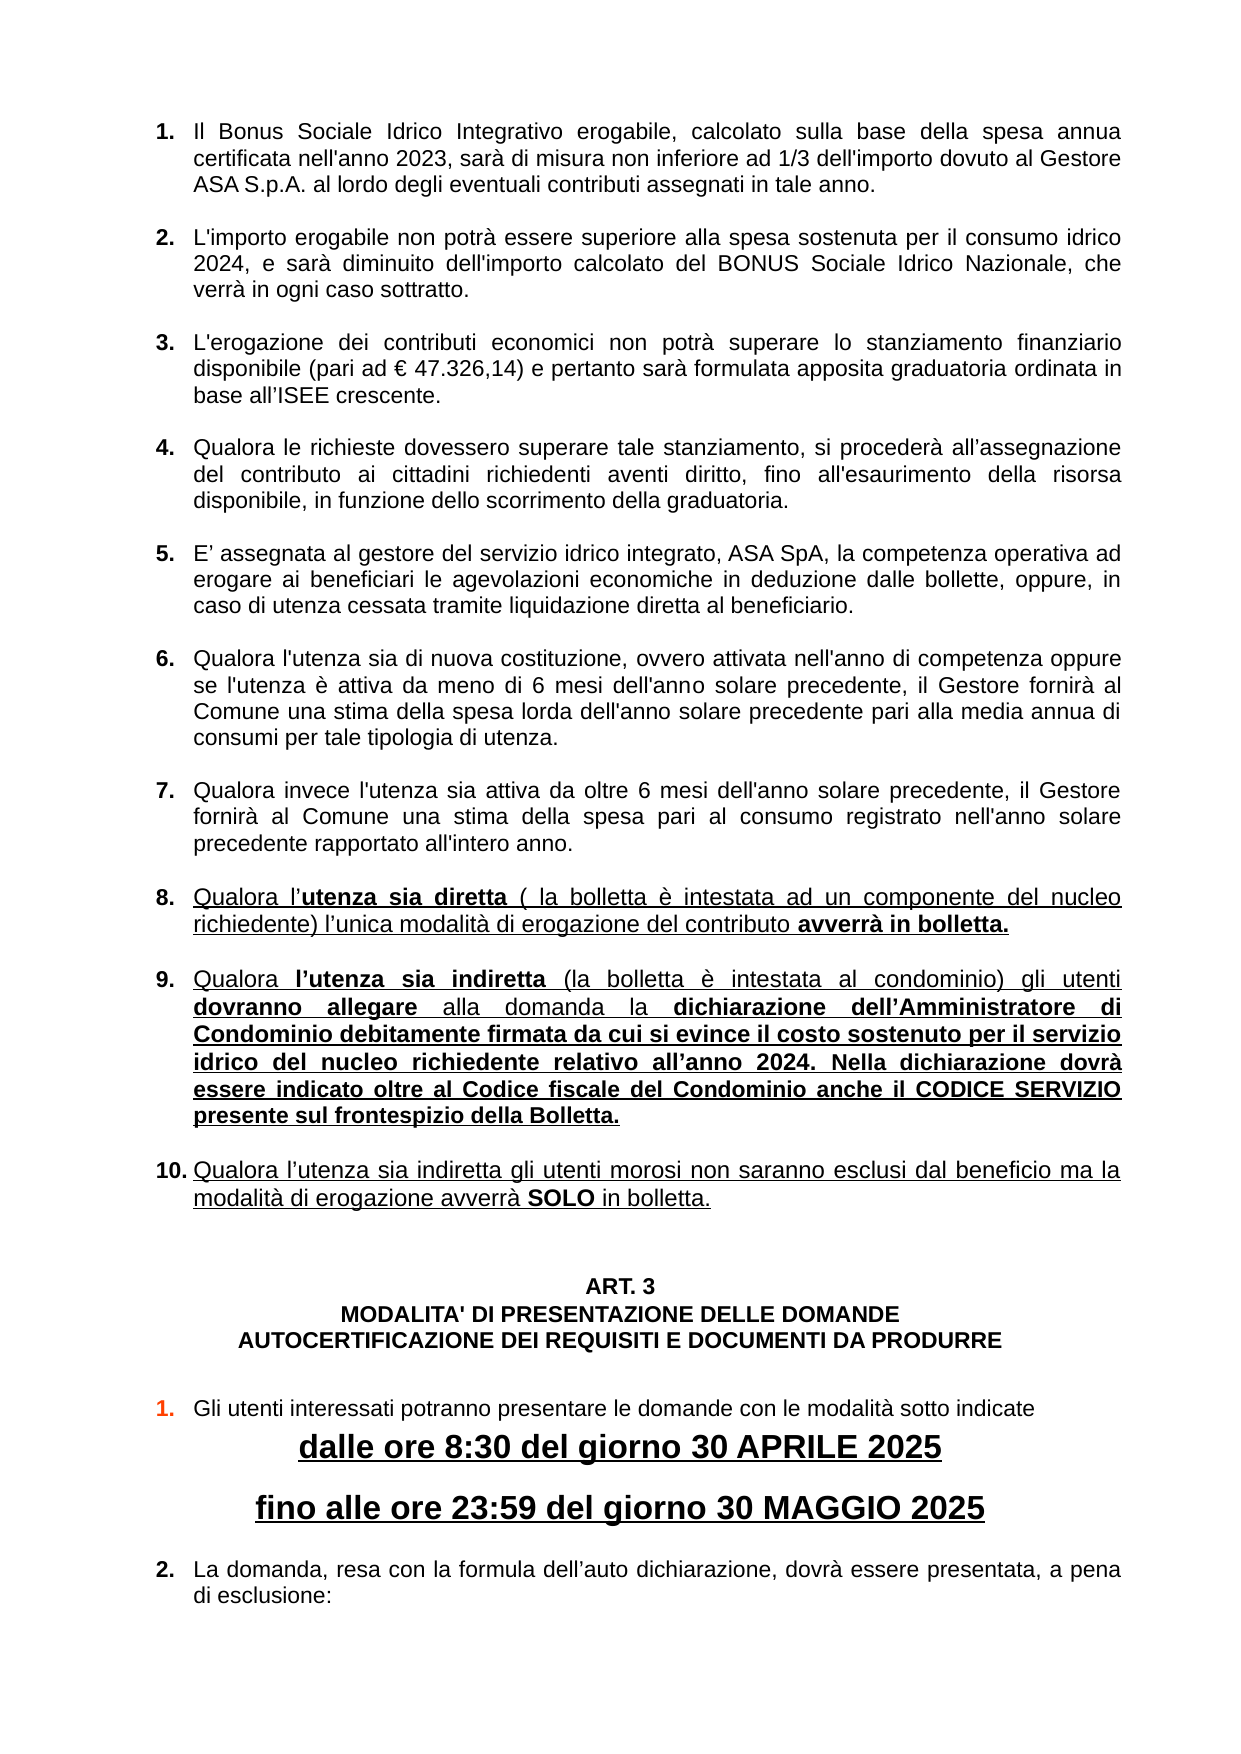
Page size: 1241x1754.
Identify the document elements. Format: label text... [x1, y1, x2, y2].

text fino alle ore 23:59 del giorno 30 MAGGIO 2025 [118, 1495, 1122, 1525]
list Qualora l’utenza sia indiretta (la bolletta è intestata al condominio) gli utenti dovranno allegare alla domanda la dichiarazione dell’Amministratore di Condominio debitamente firmata da cui si evince il costo sostenuto per il servizio idrico del nucleo richiedente relativo all’anno 2024. Nella dichiarazione dovrà essere indicato oltre al Codice fiscale del Condominio anche il CODICE SERVIZIO presente sul frontespizio della Bolletta. [156, 965, 1122, 1128]
list Qualora l’utenza sia indiretta gli utenti morosi non saranno esclusi dal beneficio ma la modalità di erogazione avverrà SOLO in bolletta. [156, 1156, 1122, 1211]
list La domanda, resa con la formula dell’auto dichiarazione, dovrà essere presentata, a pena di esclusione: [156, 1556, 1122, 1609]
list Qualora le richieste dovessero superare tale stanziamento, si procederà all’assegnazione del contributo ai cittadini richiedenti aventi diritto, fino all'esaurimento della risorsa disponibile, in funzione dello scorrimento della graduatoria. [156, 434, 1122, 513]
text dalle ore 8:30 del giorno 30 APRILE 2025 [118, 1433, 1122, 1464]
list Qualora l’utenza sia diretta ( la bolletta è intestata ad un componente del nucleo richiedente) l’unica modalità di erogazione del contributo avverrà in bolletta. [156, 882, 1122, 938]
text AUTOCERTIFICAZIONE DEI REQUISITI E DOCUMENTI DA PRODURRE [118, 1327, 1122, 1353]
subtitle ART. 3 [118, 1270, 1122, 1301]
text MODALITA' DI PRESENTAZIONE DELLE DOMANDE [118, 1301, 1122, 1327]
list L'erogazione dei contributi economici non potrà superare lo stanziamento finanziario disponibile (pari ad € 47.326,14) e pertanto sarà formulata apposita graduatoria ordinata in base all’ISEE crescente. [156, 329, 1122, 408]
list Gli utenti interessati potranno presentare le domande con le modalità sotto indicate [156, 1395, 1122, 1421]
list Qualora l'utenza sia di nuova costituzione, ovvero attivata nell'anno di competenza oppure se l'utenza è attiva da meno di 6 mesi dell'anno solare precedente, il Gestore fornirà al Comune una stima della spesa lorda dell'anno solare precedente pari alla media annua di consumi per tale tipologia di utenza. [156, 645, 1122, 751]
list Qualora invece l'utenza sia attiva da oltre 6 mesi dell'anno solare precedente, il Gestore fornirà al Comune una stima della spesa pari al consumo registrato nell'anno solare precedente rapportato all'intero anno. [156, 777, 1122, 856]
list L'importo erogabile non potrà essere superiore alla spesa sostenuta per il consumo idrico 2024, e sarà diminuito dell'importo calcolato del BONUS Sociale Idrico Nazionale, che verrà in ogni caso sottratto. [156, 223, 1122, 303]
list E’ assegnata al gestore del servizio idrico integrato, ASA SpA, la competenza operativa ad erogare ai beneficiari le agevolazioni economiche in deduzione dalle bollette, oppure, in caso di utenza cessata tramite liquidazione diretta al beneficiario. [156, 540, 1122, 619]
list Il Bonus Sociale Idrico Integrativo erogabile, calcolato sulla base della spesa annua certificata nell'anno 2023, sarà di misura non inferiore ad 1/3 dell'importo dovuto al Gestore ASA S.p.A. al lordo degli eventuali contributi assegnati in tale anno. [156, 118, 1122, 197]
